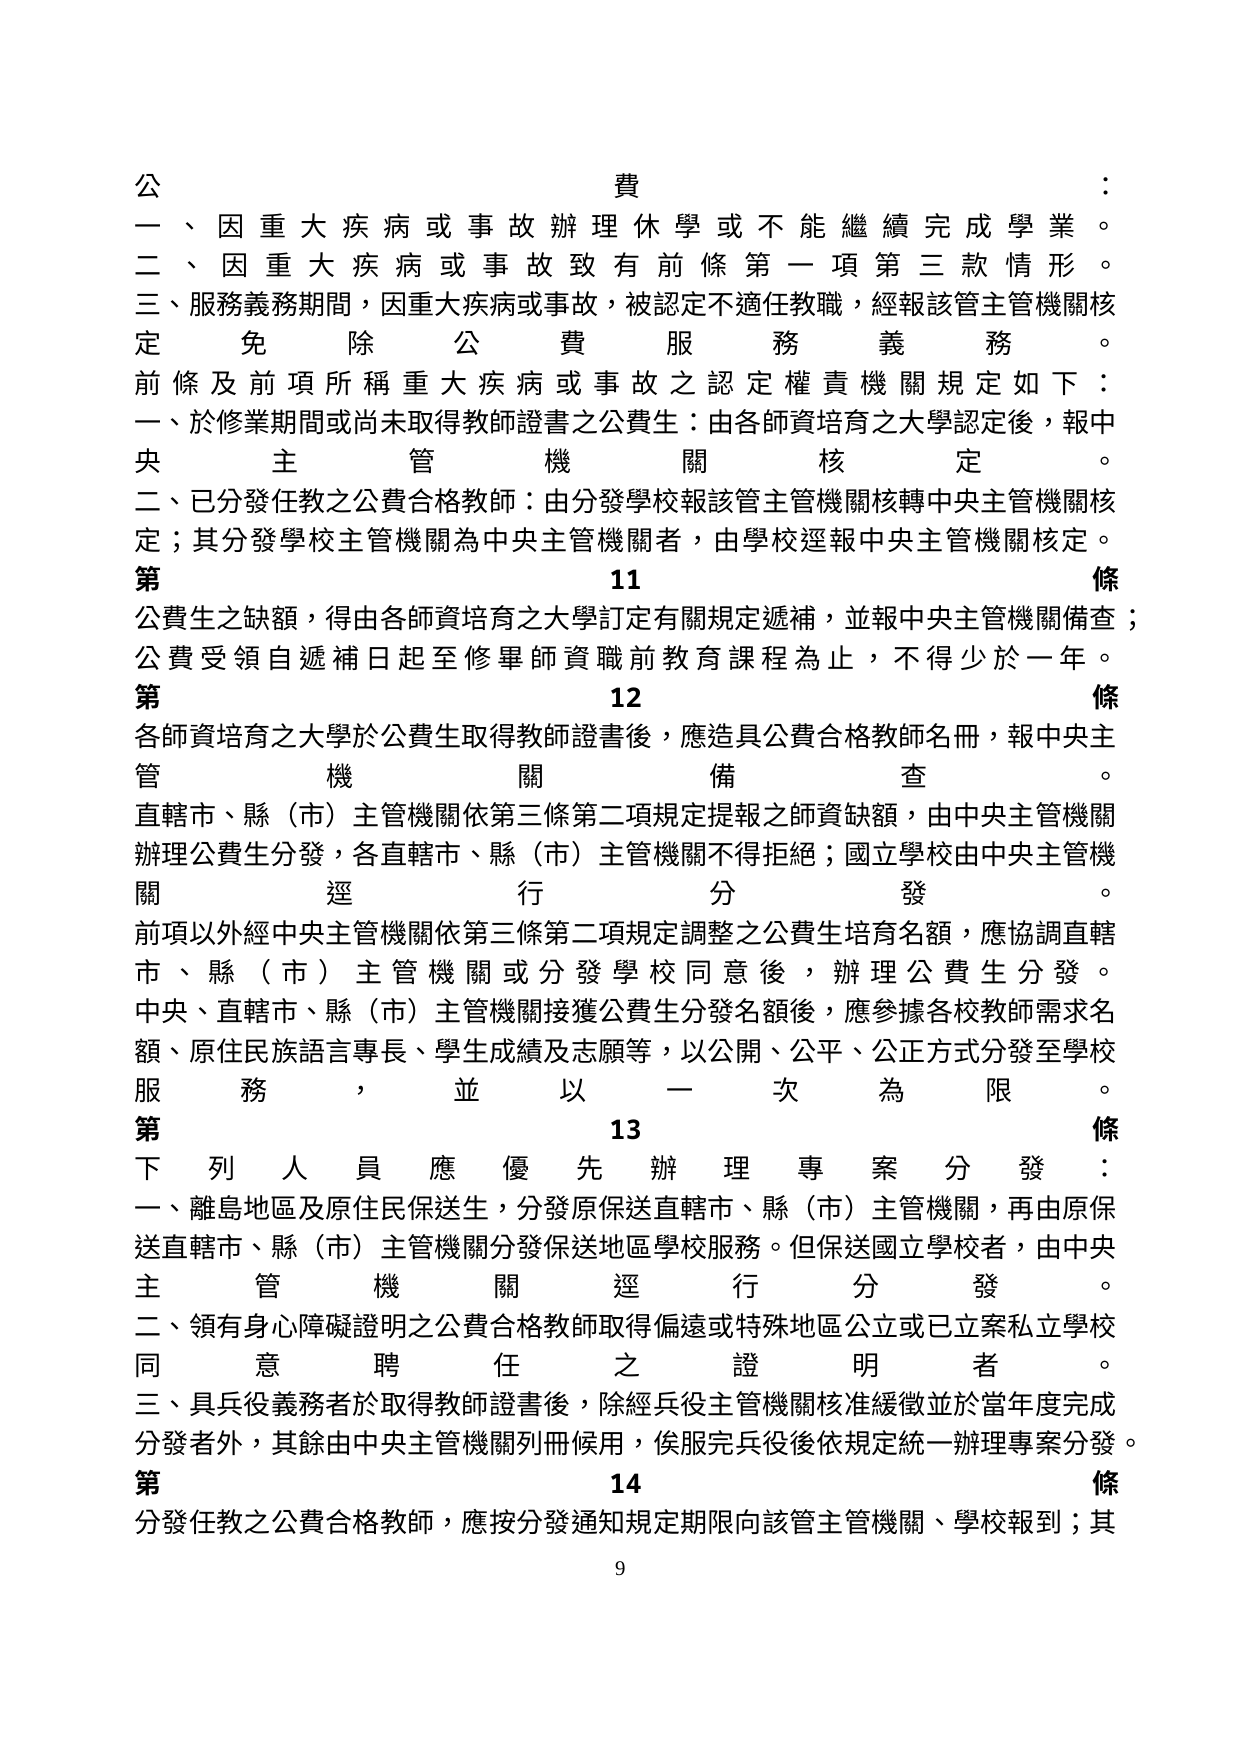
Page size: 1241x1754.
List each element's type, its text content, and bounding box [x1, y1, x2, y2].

text 修正日期：民國113年2月7日 第 1 條 本辦法依師資培育法（以下簡稱本法）第十四條第三項規定訂定之。 第 2 條 本辦法所稱公費生，指依本法第十四條第一項規定，享有師資培育公費待遇，畢業後應至偏遠或特殊地區學校服務之學生。 前項偏遠或特殊地區學校，由直轄市、縣（市）主管機關按學校位置或不足類科師資需求認定後，報中央主管機關核定。 第 3 條 中央主管機關為充裕偏遠或特殊地區師資需求，應規劃公費生之培育。 公費生培育名額於中央主管機關會商直轄市、縣（市）主管機關後，由直轄市、縣（市）主管機關提報缺額及類別，經中央主管機關調整後併國立學校師資需求核定之。 公費生培育名額經中央主管機關核定後，分配至各師資培育之大學。 第 4 條 各師資培育之大學應依中央主管機關核定公費生培育名額公開辦理招生或校內甄選，其錄取方式、名額、公費受領起訖時間與年限、所享權利、應履行及其他相關事項之義務、違反義務之處理與分發服務相關規定，應於招生簡章或甄選實施規定中定之。 原住民學生參與前項為保障原住民族教育師資來源而辦理之公開招生或校內甄選時，依原住民族教育法第三十一條第三項規定，應取得中級以上原住民族語言能力證明書。 各師資培育之大學辦理公費生培育，應落實該類科教師專業標準及服務精神之培養，並與中央主管機關及提報缺額、類別之直轄市、縣（市）主管機關建立合作輔導機制。 前項合作輔導機制，應包括共同規劃公費生應具備之教育專業知能、遴選教育實習機構及訂定輔導實施計畫。 第 5 條 經由師資培育之大學公開辦理招生入學之公費生公費受領年限為四年。但修業年限為四年以上之學系或學生成績優異依大學法第二十六條第二項規定得准提前畢業者，其公費受領之年數，應配合該學系或學生之修業年限延長或縮短之。 經由師資培育之大學校內甄選之公費生公費受領年限為二年至四年。但依中央、直轄市、縣（市）主管機關之公費師資需求，得延長或縮短公費受領年限者，其公費受領之年數，應配合中央、直轄市、縣（市）主管機關之公費師資需求延長或縮短之。 經由師資培育之大學公開辦理招生入學之碩士級公費生公費受領年限為二年。但依中央、直轄市、縣（市）主管機關之公費師資需求，得延長或縮短公費受領年限者，其公費受領之年數，應配合中央、直轄市、縣（市）主管機關之公費師資需求延長或縮短之。 前三項公費生於本法第十條規定之半年教育實習期間，無公費待遇，亦不計入服務年數。 第 6 條 公費項目及其支付基準由中央主管機關擬訂，報行政院核定。 第 7 條 公費生於公費受領前，應與分發就讀之師資培育之大學簽訂行政契約書。 前項契約書應記載下列事項： 一、學生姓名、系級、公費受領開始年月、公費受領起訖時間與年限、分發服務年限及分發學年度。 二、培育條件。 三、違反約定喪失公費受領及接受分發之權利、償還公費之條件及核計基準。 四、自願接受執行之約定，及保證人對公費生公費賠償負連帶責任。 五、公費受領期間應修習教育專業課程或專門課程至少二十四學分；抵免或重複修習課程，不得予以計入。 六、簽約日期及其他相關事項。 前項第五款課程，應由師資培育之大學訂定修課輔導計畫，作為契約書之附件。 契約書簽訂後，分發學年度不得延後，且培育條件不得變更。但原住民公費生及離島地區保送生，經中央、直轄市、縣（市）主管機關同意，得延後分發至多一學年度。 師資培育之大學應將公費生名冊、契約書及相關文件妥善保存。 第 8 條 公費生修業期間有下列情形之一者，應終止公費受領，並喪失接受分發之權利： 一、每學期修習教育專業課程或專門課程學分數未達二學分。 二、學業總平均成績，連續二學期未達班級排名前百分之三十。但成績達八十分以上，不在此限。 三、曾受申誡處分三次以上或記過以上處分。 四、畢業前未取得符合歐洲語言學習、教學、評量共同參考架構（ Common European Framework of Reference for Languages： learning,teaching,assessment） B1 級以上英語相關考試檢定及格證書。但有下列情形之一者，不在此限： （一）離島地區公費生取得 A2 級以上英語相關考試檢定及格證書。 （二）原住民公費生。 五、每學年義務輔導學習弱勢、經濟弱勢或區域弱勢學生，未達七十二小時。 六、畢業前未通過教學演示。 七、畢業前未符合中央、直轄市、縣（市）主管機關教育專業知能需求。 八、原住民公費生畢業前未取得中高級以上原住民族語言能力證明書。 九、原住民公費生畢業前於部落服務實習未達八週。 十、原住民公費生畢業前，未修畢原住民族之民族教育次專長課程。 前項第二款規定，於離島地區及原住民公費生之第一學年成績，不適用之。 離島地區及原住民公費生第二學年起之學業成績未達第一項第二款規定，其學業總平均於班級排名前百分四十或成績達七十五分以上者，得由師資培育之大學進行適性評估，經中央、直轄市、縣（市）主管機關同意，保有其公費生資格。 第一項第十款規定，於一百十學年度以前已招生、甄選入學之原住民公費生，除經中央主管機關核定一百十學年度招生、甄選入學，將分發原住民實驗學校者外，得選擇依中華民國一百十一年一月十日修正施行前之第一項第十款規定辦理。 公費生修業期間經就讀學校甄選為交換學生，並經中央、直轄市、縣（市）主管機關同意者，得保留公費生資格及延後分發，其期間至多一年。 前項公費生於交換期間應暫停公費受領，並以學期為單位暫停其權利及義務。 第 9 條 公費生有下列情形之一者，應終止公費受領，償還已受領之全部公費，並喪失接受分發之權利： 一、修業期間，因轉學、轉系而喪失公費生資格或放棄公費、被勒令退學、開除學籍或無故不就學。 二、因重大疾病或事故以外之其他理由辦理休學，致喪失公費生資格。 三、分發前未取得教師證書。 四、取得教師證書經通知分發報到，逾期不報到致撤銷分發。 公費生分發任教後，未依規定年限連續服務滿三年者，應償還已受領之全部公費；已連續服務三年以上未滿應服務年數者，依其未服務之年月數比例償還已受領之公費。 前項未服務年月數不滿一月者，以一月計。 培育公費生之師資培育之大學負追繳公費生應償還公費之義務。 第 10 條 公費生修業期間或分發服務期限屆滿前死亡或有下列情形之一者，免償還已受領之公費： 一、因重大疾病或事故辦理休學或不能繼續完成學業。 二、因重大疾病或事故致有前條第一項第三款情形。 三、服務義務期間，因重大疾病或事故，被認定不適任教職，經報該管主管機關核定免除公費服務義務。 前條及前項所稱重大疾病或事故之認定權責機關規定如下： 一、於修業期間或尚未取得教師證書之公費生：由各師資培育之大學認定後，報中央主管機關核定。 二、已分發任教之公費合格教師：由分發學校報該管主管機關核轉中央主管機關核定；其分發學校主管機關為中央主管機關者，由學校逕報中央主管機關核定。 第 11 條 公費生之缺額，得由各師資培育之大學訂定有關規定遞補，並報中央主管機關備查；公費受領自遞補日起至修畢師資職前教育課程為止，不得少於一年。 第 12 條 各師資培育之大學於公費生取得教師證書後，應造具公費合格教師名冊，報中央主管機關備查。 直轄市、縣（市）主管機關依第三條第二項規定提報之師資缺額，由中央主管機關辦理公費生分發，各直轄市、縣（市）主管機關不得拒絕；國立學校由中央主管機關逕行分發。 前項以外經中央主管機關依第三條第二項規定調整之公費生培育名額，應協調直轄市、縣（市）主管機關或分發學校同意後，辦理公費生分發。 中央、直轄市、縣（市）主管機關接獲公費生分發名額後，應參據各校教師需求名額、原住民族語言專長、學生成績及志願等，以公開、公平、公正方式分發至學校服務，並以一次為限。 第 13 條 下列人員應優先辦理專案分發： 一、離島地區及原住民保送生，分發原保送直轄市、縣（市）主管機關，再由原保送直轄市、縣（市）主管機關分發保送地區學校服務。但保送國立學校者，由中央主管機關逕行分發。 二、領有身心障礙證明之公費合格教師取得偏遠或特殊地區公立或已立案私立學校同意聘任之證明者。 三、具兵役義務者於取得教師證書後，除經兵役主管機關核准緩徵並於當年度完成分發者外，其餘由中央主管機關列冊候用，俟服完兵役後依規定統一辦理專案分發。 第 14 條 分發任教之公費合格教師，應按分發通知規定期限向該管主管機關、學校報到；其有特殊情形，須延緩報到者，應向分發學校申請，由學校報該管主管機關核轉中央主管機關核定；其分發學校主管機關為中央主管機關者，由學校逕報中央主管機關核定。 第 15 條 公費合格教師之分發任教，依教師法第九條第一項第一款規定，免經學校教師評審委員會審查。 第 16 條 公費生取得教師證書後，應於分發學校連續服務，其最低服務年限不得少於六年。 前項連續服務期間，因育嬰或應徵服兵役而留職停薪得視為連續服務；公費生如有重大疾病或事故者，得辦理展延服務，其期間至多為三年，並以一次為限。 前項所定重大疾病或事故之認定，由分發學校報該管主管機關核轉中央主管機關核定；其分發學校主管機關為中央主管機關者，由學校逕報中央主管機關核定。 第 17 條 公費生義務服務期間，不得申請異動、調職。但中央主管機關基於業務需要，得經分發學校及該管主管機關同意，調任至其他偏遠或特殊地區學校繼續履行服務義務。 分發學校之主管機關應將異動情形通知公費生原就讀學校繼續列管。 公費生義務服務期間之前三年不得申請辦公時間授予學位之進修。但於寒暑假期間進修者，不在此限。 第 18 條 各師資培育之大學，為鼓勵家境清寒或成績優異之自費生，應設立師資培育助學金；其數額，每人每月新臺幣四千元，並得視需求調整額度。 符合下列各款資格之一，並經各師資培育之大學審查通過者，得給予師資培育助學金： 一、清寒優秀之師資生： （一）學業成績：前一學期平均為系所前百分之四十，或達八十分以上。 （二）未受申誡處分三次以上或記過以上處分。 （三）經戶籍所在地直轄市、縣（市）主管機關認定為低收入戶、中低收入戶，或申請補助之學期尚有就學貸款。 二、成績優異之師資生： （一）學業成績：前一學期平均為系所前百分之三十。 （二）未受申誡處分三次以上或記過以上處分。 前項師資培育助學金，公立學校，由各大學校院自行編列預算支應；私立學校，由中央主管機關按年度編列預算酌予補助。 第一項師資培育助學金之名額、金額、審查程序及其他相關規定，由各師資培育之大學定之。 第 19 條 本辦法中華民國一百零七年五月三日、一百零九年二月四日及一百十三年二月七日修正施行前已招生、甄選入學之公費生，除第八條第五項、第六項及第十六條第二項外，仍適用修正施行前之規定。 第 20 條 本辦法自發布日施行。 [0, 165, 1119, 1540]
